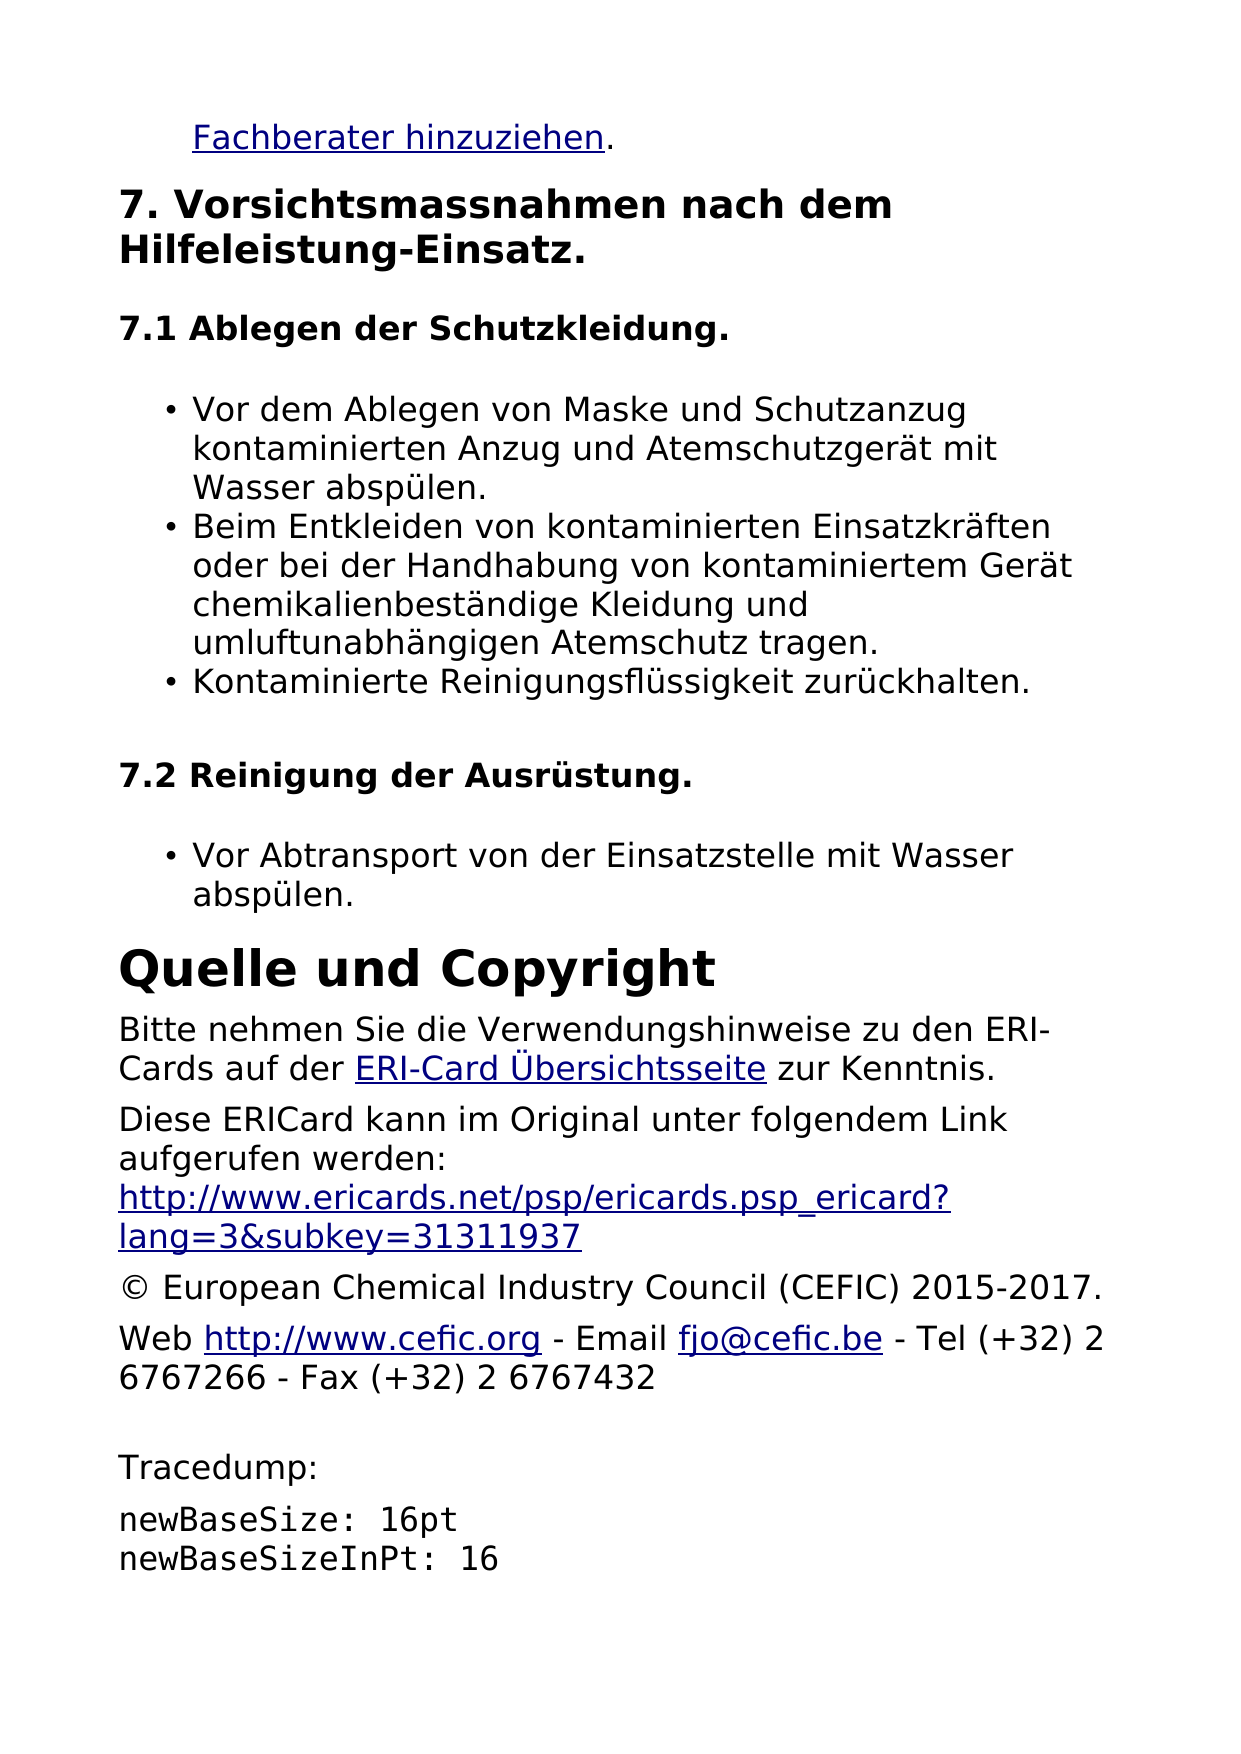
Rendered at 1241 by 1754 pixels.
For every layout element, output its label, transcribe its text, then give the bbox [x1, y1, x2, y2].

list Fachberater hinzuziehen. [177, 118, 1122, 157]
text Diese ERICard kann im Original unter folgendem Link aufgerufen werden: http://www.ericards.net/psp/ericards.psp_ericard?lang=3&subkey=31311937 [118, 1101, 1122, 1256]
list Vor Abtransport von der Einsatzstelle mit Wasser abspülen. [177, 837, 1122, 914]
text newBaseSize: 16pt newBaseSizeInPt: 16 [118, 1500, 1122, 1578]
text Web http://www.cefic.org - Email fjo@cefic.be - Tel (+32) 2 6767266 - Fax (+32) 2 6767432 [118, 1320, 1122, 1397]
text Tracedump: [118, 1410, 1122, 1488]
list Vor dem Ablegen von Maske und Schutzanzug kontaminierten Anzug und Atemschutzgerät mit Wasser abspülen. [177, 391, 1122, 507]
subtitle 7. Vorsichtsmassnahmen nach dem Hilfeleistung-Einsatz. [118, 182, 1122, 272]
subtitle Quelle und Copyright [118, 939, 1122, 998]
text © European Chemical Industry Council (CEFIC) 2015-2017. [118, 1268, 1122, 1307]
text Bitte nehmen Sie die Verwendungshinweise zu den ERI-Cards auf der ERI-Card Übersichtsseite zur Kenntnis. [118, 1010, 1122, 1088]
list Beim Entkleiden von kontaminierten Einsatzkräften oder bei der Handhabung von kontaminiertem Gerät chemikalienbeständige Kleidung und umluftunabhängigen Atemschutz tragen. [177, 507, 1122, 663]
subtitle 7.2 Reinigung der Ausrüstung. [118, 756, 1122, 795]
subtitle 7.1 Ablegen der Schutzkleidung. [118, 310, 1122, 349]
list Kontaminierte Reinigungsflüssigkeit zurückhalten. [177, 663, 1122, 702]
